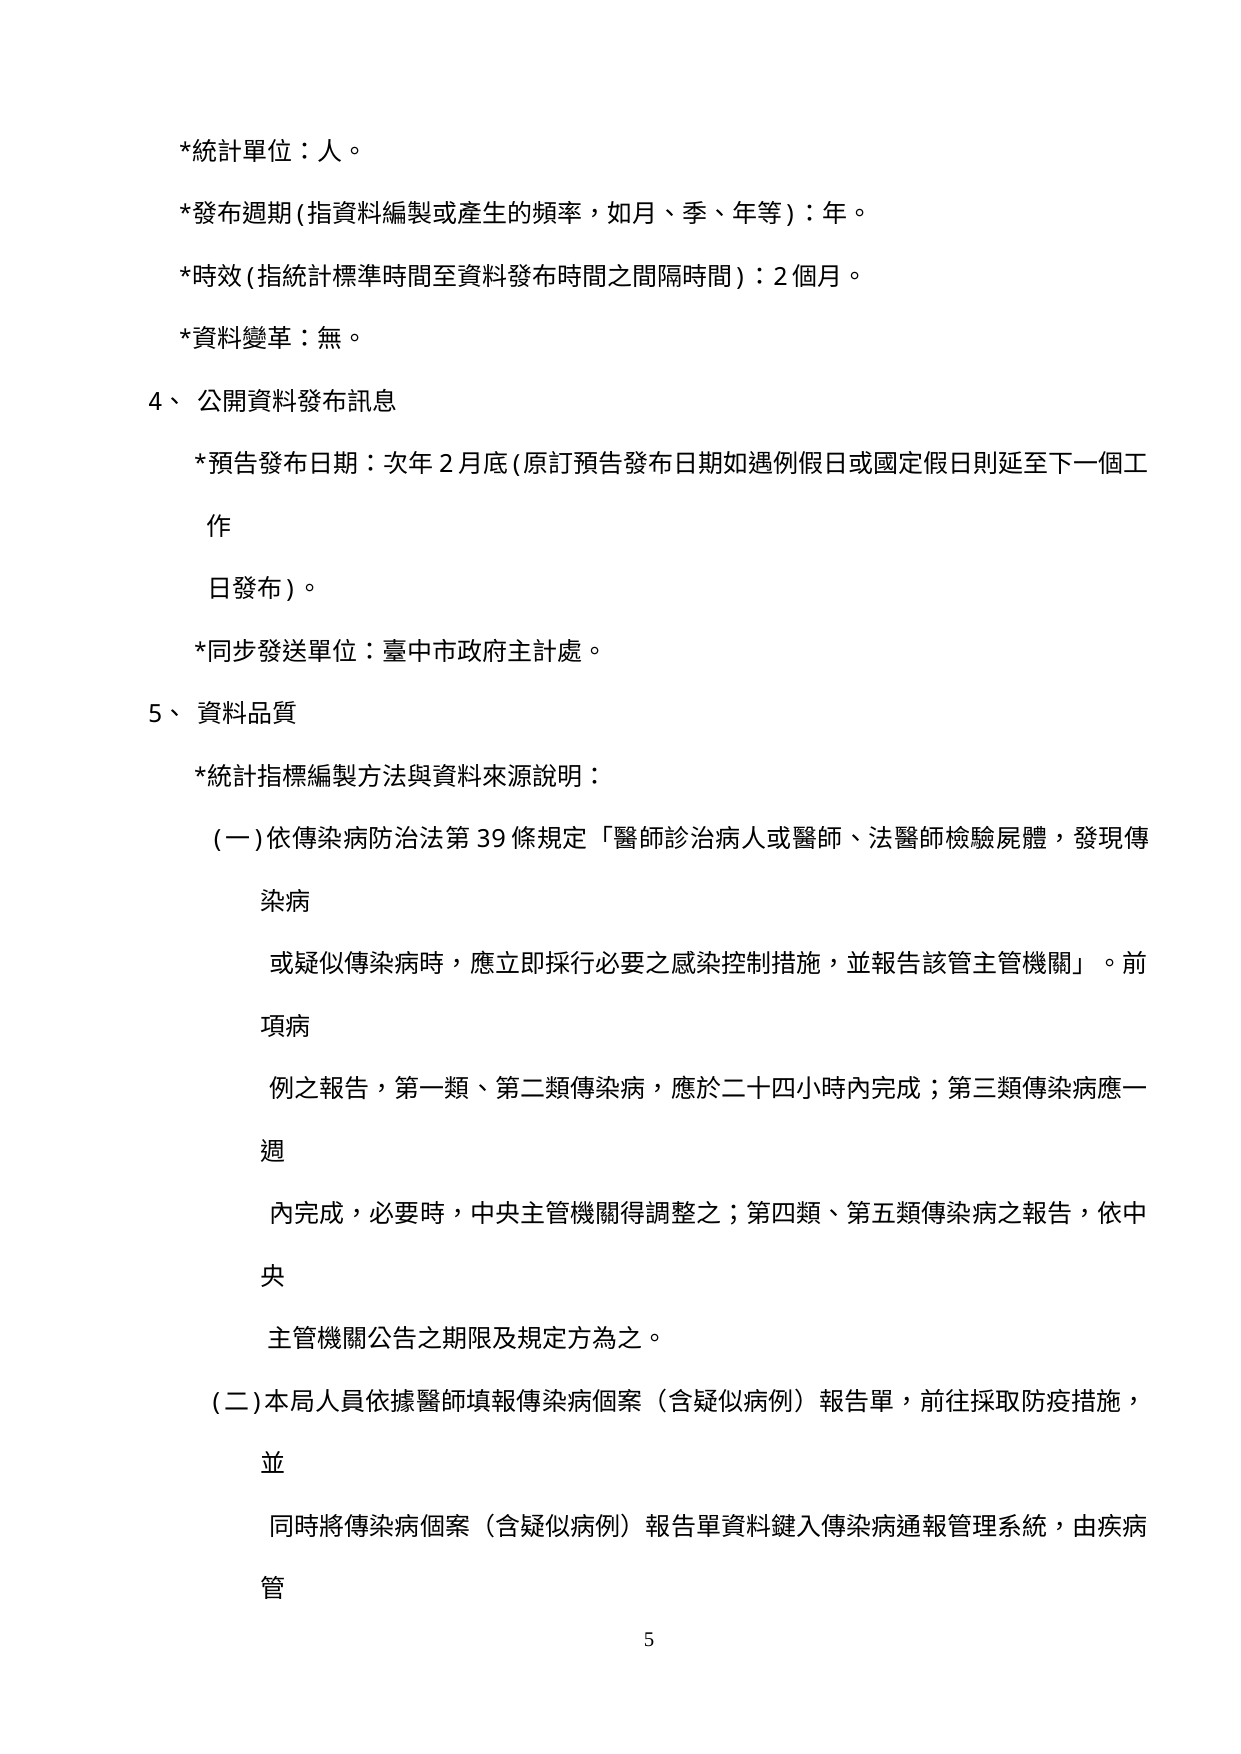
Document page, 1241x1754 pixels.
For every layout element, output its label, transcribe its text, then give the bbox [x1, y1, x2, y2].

text *同步發送單位：臺中市政府主計處。 [148, 608, 1150, 670]
text 同時將傳染病個案（含疑似病例）報告單資料鍵入傳染病通報管理系統，由疾病管 [148, 1483, 1150, 1608]
text *發布週期(指資料編製或產生的頻率，如月、季、年等)：年。 [148, 170, 1150, 233]
text (一)依傳染病防治法第39條規定「醫師診治病人或醫師、法醫師檢驗屍體，發現傳染病 [148, 795, 1150, 920]
text 日發布)。 [148, 545, 1150, 608]
text 例之報告，第一類、第二類傳染病，應於二十四小時內完成；第三類傳染病應一週 [148, 1045, 1150, 1170]
text *統計指標編製方法與資料來源說明： [148, 733, 1150, 795]
text *資料變革：無。 [148, 295, 1150, 358]
text 或疑似傳染病時，應立即採行必要之感染控制措施，並報告該管主管機關」。前項病 [148, 920, 1150, 1045]
text 內完成，必要時，中央主管機關得調整之；第四類、第五類傳染病之報告，依中央 [148, 1170, 1150, 1295]
text (二)本局人員依據醫師填報傳染病個案（含疑似病例）報告單，前往採取防疫措施，並 [148, 1358, 1150, 1483]
text *時效(指統計標準時間至資料發布時間之間隔時間)：2個月。 [148, 233, 1150, 295]
list 公開資料發布訊息 [148, 358, 1150, 420]
list 資料品質 [148, 670, 1150, 733]
text *預告發布日期：次年2月底(原訂預告發布日期如遇例假日或國定假日則延至下一個工作 [148, 420, 1150, 545]
text *統計單位：人。 [148, 108, 1150, 170]
text 主管機關公告之期限及規定方為之。 [148, 1295, 1150, 1358]
